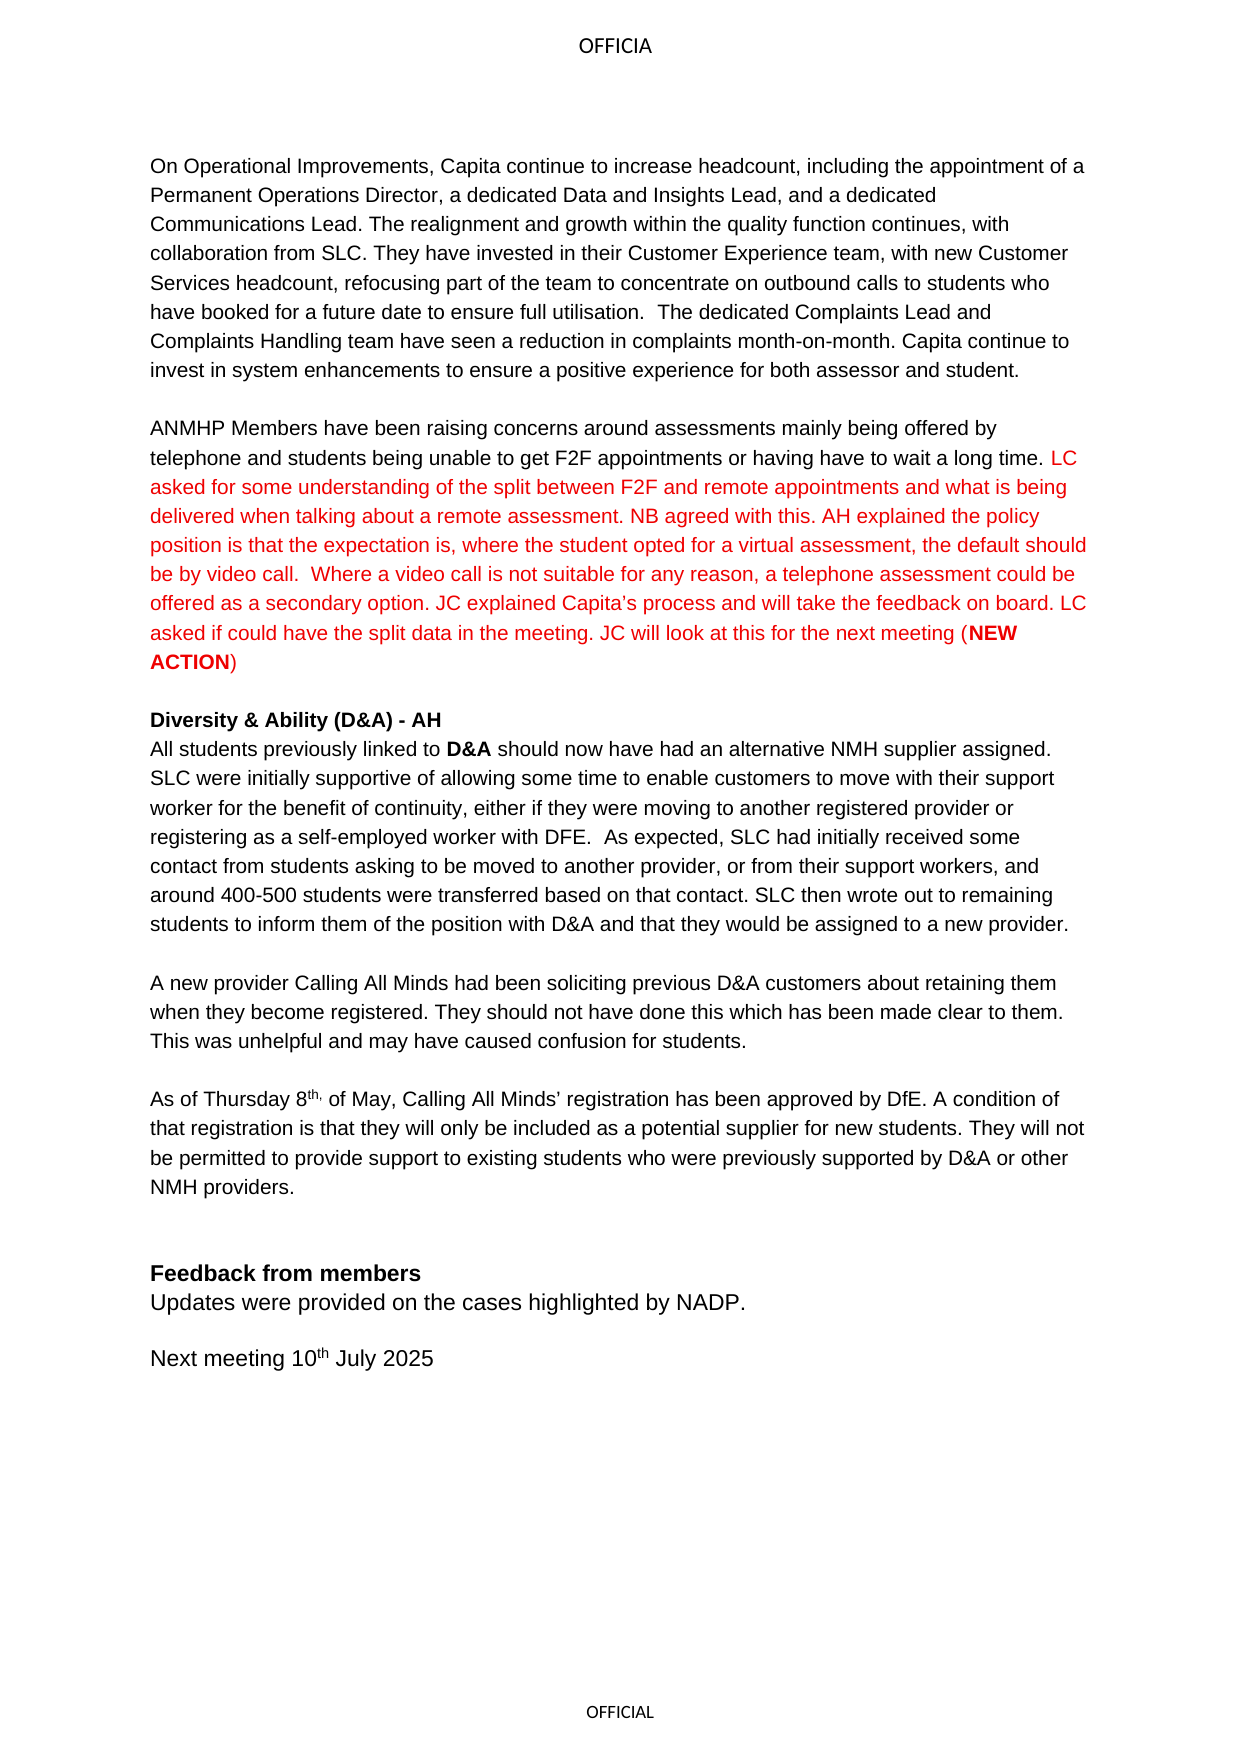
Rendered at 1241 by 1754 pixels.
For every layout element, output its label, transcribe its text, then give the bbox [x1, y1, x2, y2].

text As of Thursday 8th, of May, Calling All Minds’ registration has been approved by DfE. A condition of that registration is that they will only be included as a potential supplier for new students. They will not be permitted to provide support to existing students who were previously supported by D&A or other NMH providers. [150, 1083, 1090, 1200]
text All students previously linked to D&A should now have had an alternative NMH supplier assigned. SLC were initially supportive of allowing some time to enable customers to move with their support worker for the benefit of continuity, either if they were moving to another registered provider or registering as a self-employed worker with DFE. As expected, SLC had initially received some contact from students asking to be moved to another provider, or from their support workers, and around 400-500 students were transferred based on that contact. SLC then wrote out to remaining students to inform them of the position with D&A and that they would be assigned to a new provider. [150, 733, 1090, 937]
text On Operational Improvements, Capita continue to increase headcount, including the appointment of a Permanent Operations Director, a dedicated Data and Insights Lead, and a dedicated Communications Lead. The realignment and growth within the quality function continues, with collaboration from SLC. They have invested in their Customer Experience team, with new Customer Services headcount, refocusing part of the team to concentrate on outbound calls to students who have booked for a future date to ensure full utilisation. The dedicated Complaints Lead and Complaints Handling team have seen a reduction in complaints month-on-month. Capita continue to invest in system enhancements to ensure a positive experience for both assessor and student. [150, 150, 1090, 383]
text Updates were provided on the cases highlighted by NADP. [150, 1287, 1090, 1316]
text A new provider Calling All Minds had been soliciting previous D&A customers about retaining them when they become registered. They should not have done this which has been made clear to them. This was unhelpful and may have caused confusion for students. [150, 967, 1090, 1054]
text ANMHP Members have been raising concerns around assessments mainly being offered by telephone and students being unable to get F2F appointments or having have to wait a long time. LC asked for some understanding of the split between F2F and remote appointments and what is being delivered when talking about a remote assessment. NB agreed with this. AH explained the policy position is that the expectation is, where the student opted for a virtual assessment, the default should be by video call. Where a video call is not suitable for any reason, a telephone assessment could be offered as a secondary option. JC explained Capita’s process and will take the feedback on board. LC asked if could have the split data in the meeting. JC will look at this for the next meeting (NEW ACTION) [150, 412, 1090, 675]
text Next meeting 10th July 2025 [150, 1343, 1090, 1372]
text Feedback from members [150, 1258, 1090, 1287]
text Diversity & Ability (D&A) - AH [150, 704, 1090, 733]
